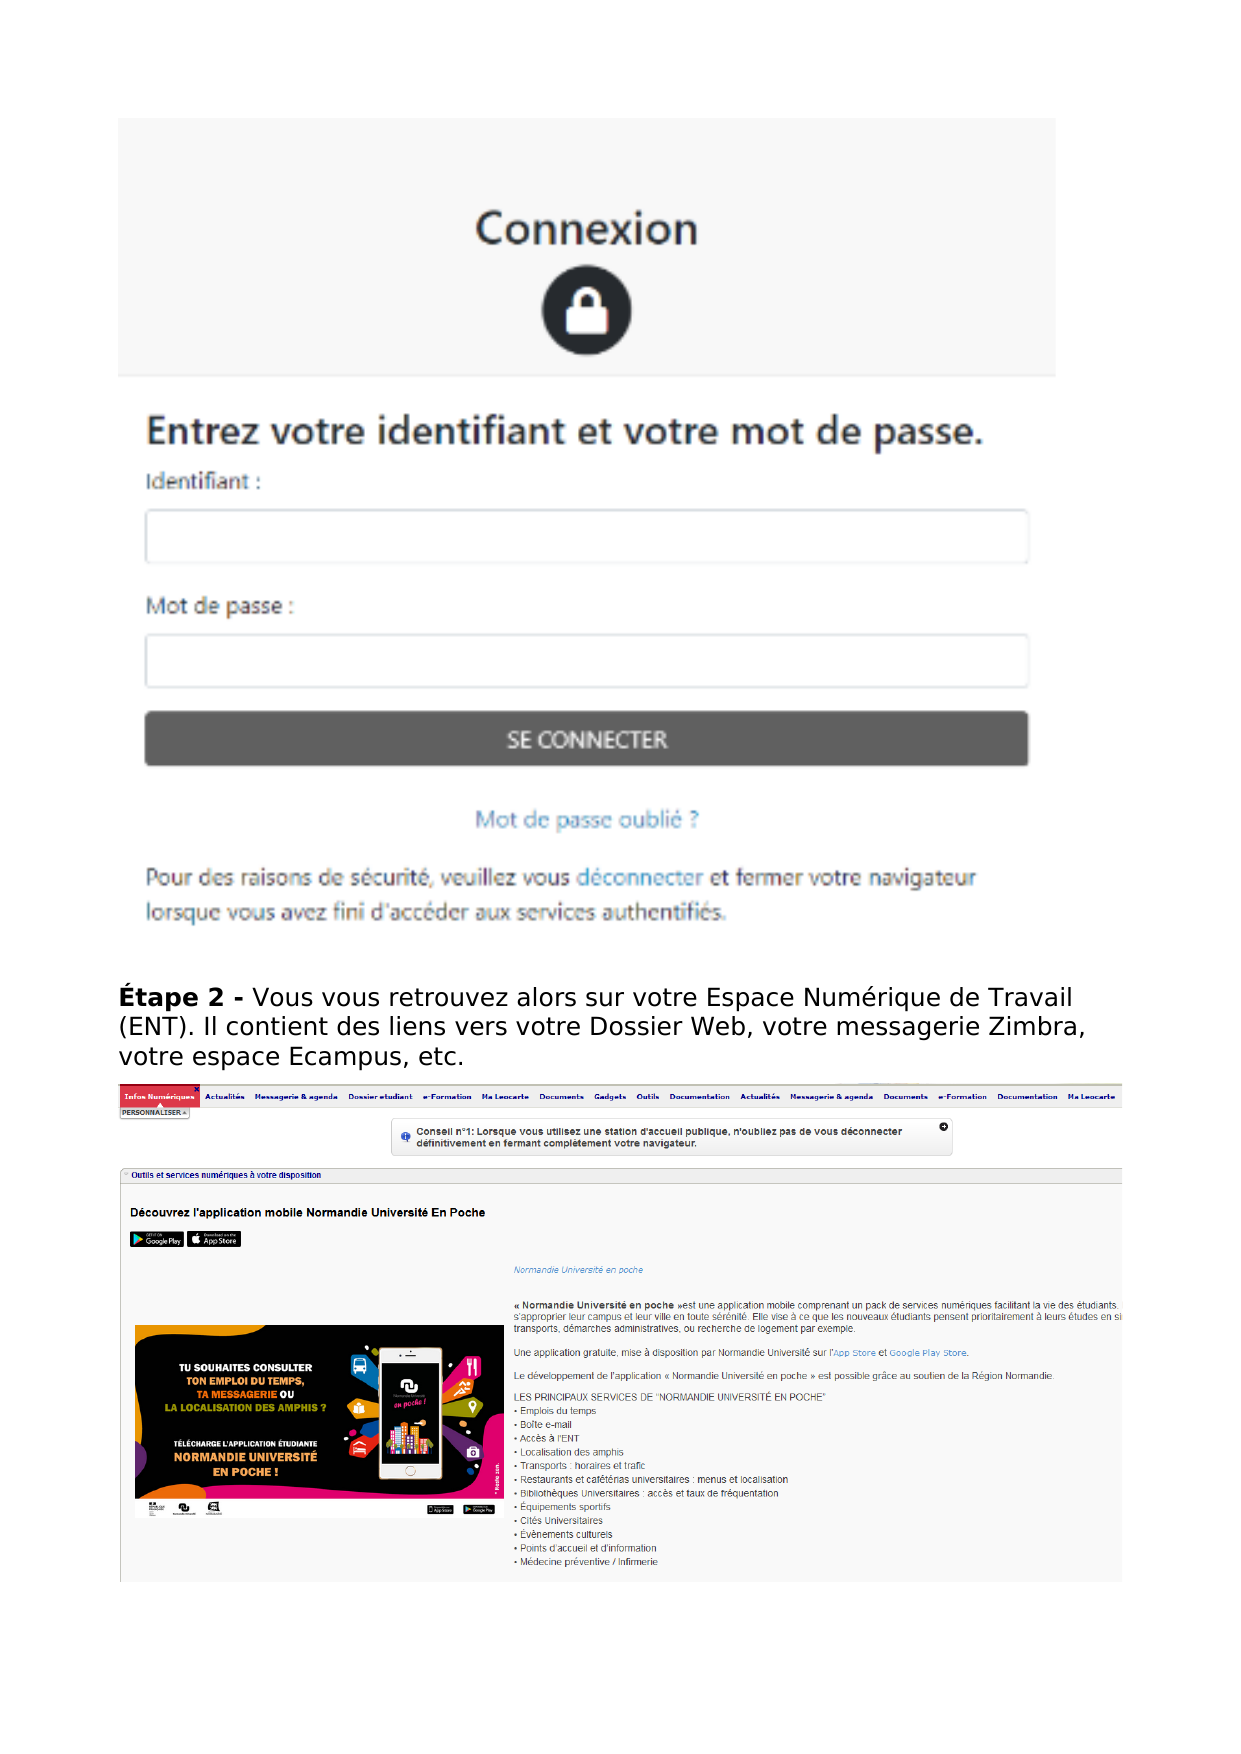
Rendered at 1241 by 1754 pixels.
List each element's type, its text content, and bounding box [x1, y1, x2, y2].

picture [118, 1083, 1123, 1582]
picture [118, 118, 1056, 971]
text Étape 2 - Vous vous retrouvez alors sur votre Espace Numérique de Travail (ENT). Il contient des liens vers votre Dossier Web, votre messagerie Zimbra, votre espace Ecampus, etc. [118, 983, 1122, 1071]
